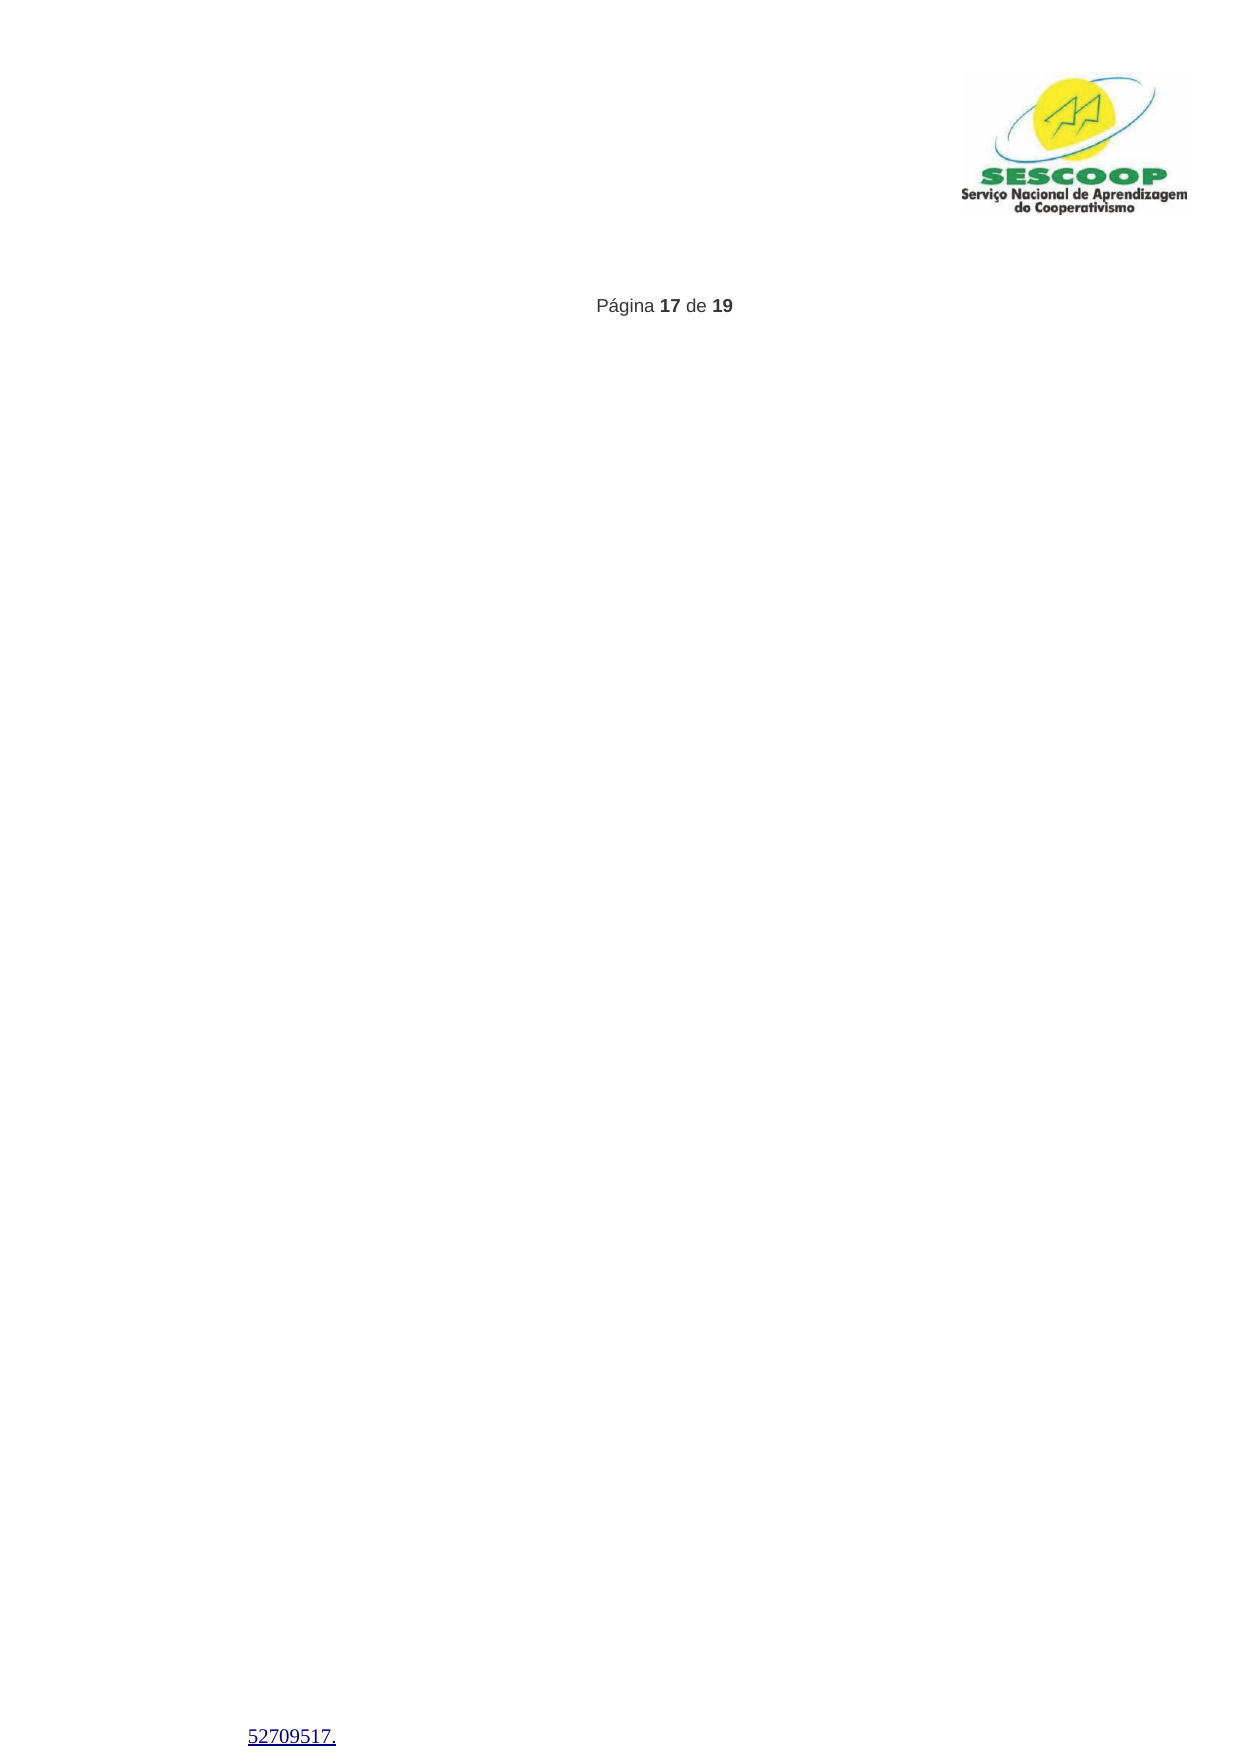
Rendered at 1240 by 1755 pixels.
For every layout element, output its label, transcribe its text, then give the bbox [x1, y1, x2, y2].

text Página 17 de 19 [592, 295, 736, 317]
